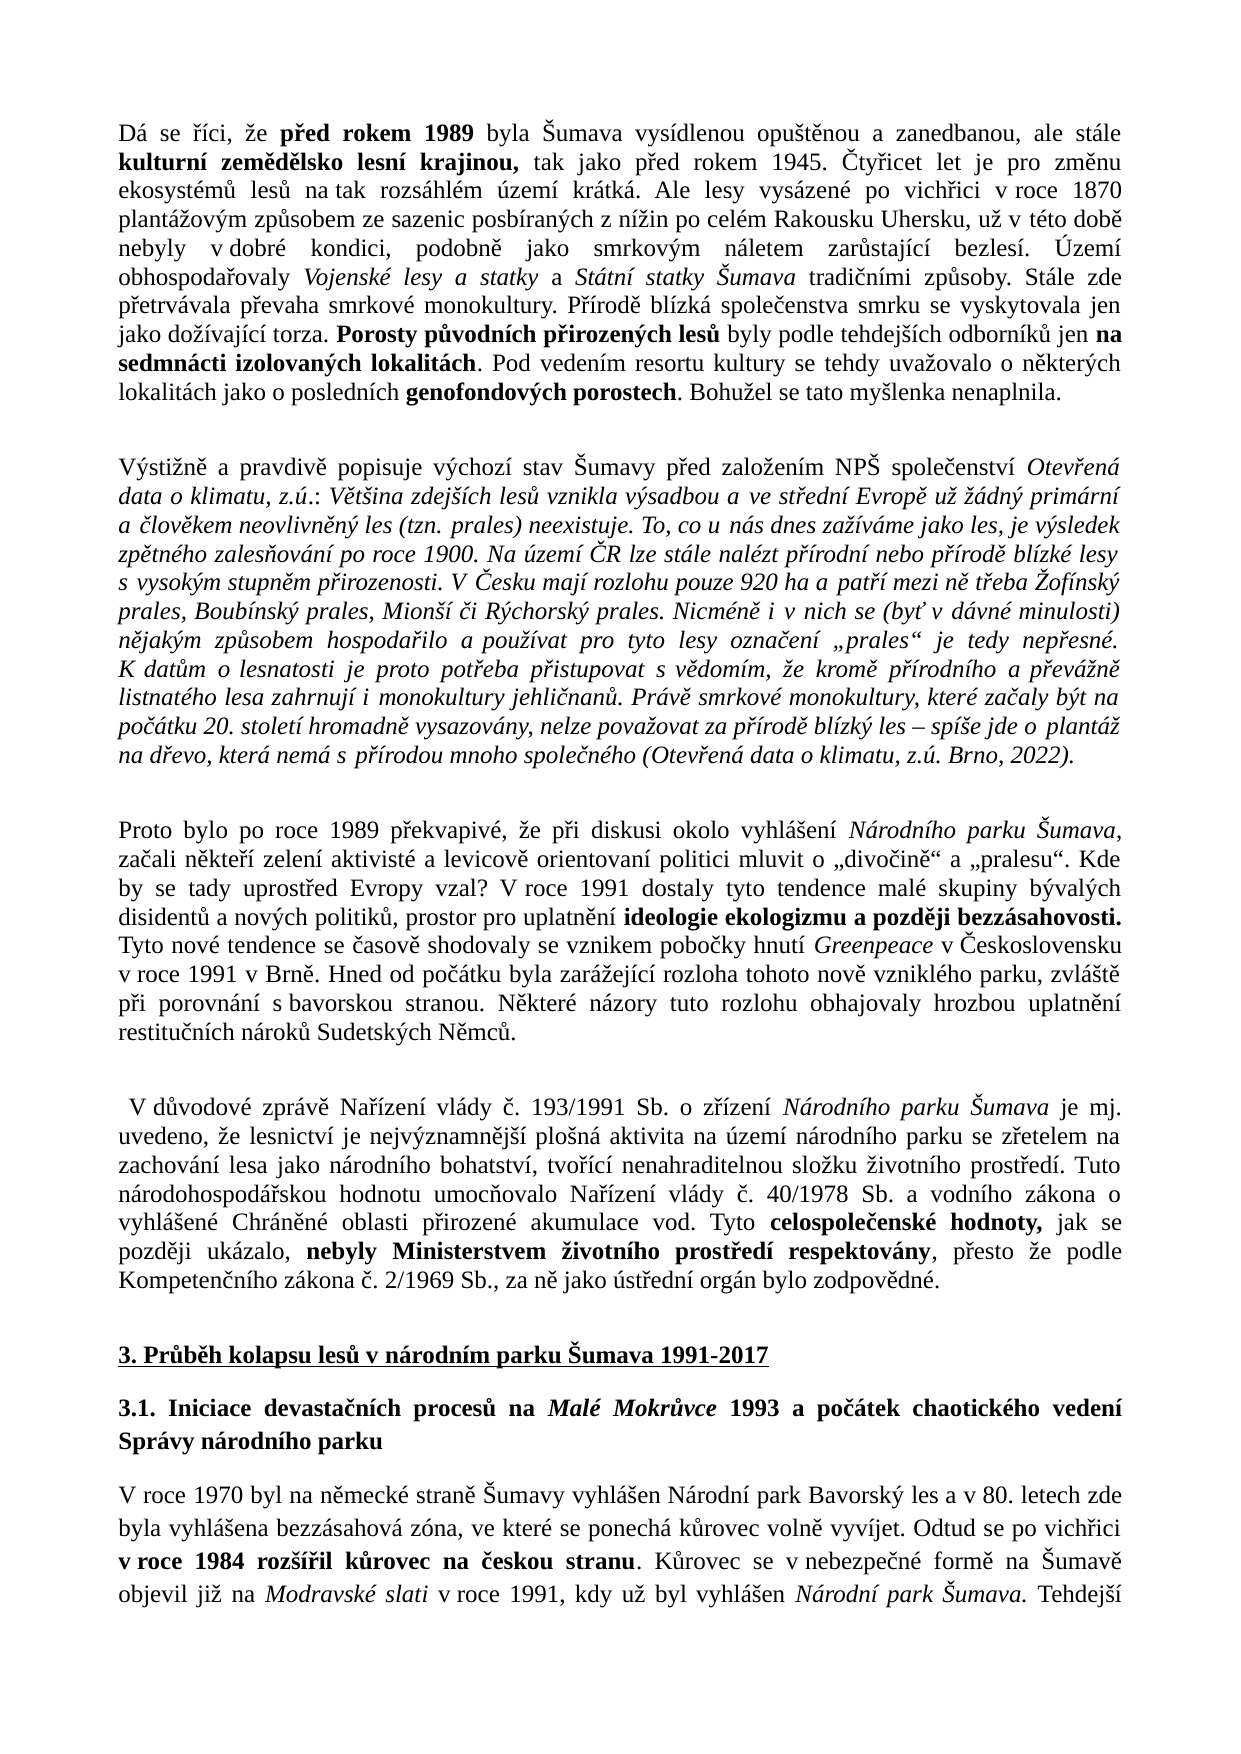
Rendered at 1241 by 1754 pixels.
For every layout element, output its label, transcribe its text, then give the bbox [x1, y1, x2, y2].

text Proto bylo po roce 1989 překvapivé, že při diskusi okolo vyhlášení Národního parku Šumava, začali někteří zelení aktivisté a levicově orientovaní politici mluvit o „divočině“ a „pralesu“. Kde by se tady uprostřed Evropy vzal? V roce 1991 dostaly tyto tendence malé skupiny bývalých disidentů a nových politiků, prostor pro uplatnění ideologie ekologizmu a později bezzásahovosti. Tyto nové tendence se časově shodovaly se vznikem pobočky hnutí Greenpeace v Československu v roce 1991 v Brně. Hned od počátku byla zarážející rozloha tohoto nově vzniklého parku, zvláště při porovnání s bavorskou stranou. Některé názory tuto rozlohu obhajovaly hrozbou uplatnění restitučních nároků Sudetských Němců. [118, 816, 1122, 1046]
text 3.1. Iniciace devastačních procesů na Malé Mokrůvce 1993 a počátek chaotického vedení Správy národního parku [118, 1393, 1122, 1454]
text Dá se říci, že před rokem 1989 byla Šumava vysídlenou opuštěnou a zanedbanou, ale stále kulturní zemědělsko lesní krajinou, tak jako před rokem 1945. Čtyřicet let je pro změnu ekosystémů lesů na tak rozsáhlém území krátká. Ale lesy vysázené po vichřici v roce 1870 plantážovým způsobem ze sazenic posbíraných z nížin po celém Rakousku Uhersku, už v této době nebyly v dobré kondici, podobně jako smrkovým náletem zarůstající bezlesí. Území obhospodařovaly Vojenské lesy a statky a Státní statky Šumava tradičními způsoby. Stále zde přetrvávala převaha smrkové monokultury. Přírodě blízká společenstva smrku se vyskytovala jen jako dožívající torza. Porosty původních přirozených lesů byly podle tehdejších odborníků jen na sedmnácti izolovaných lokalitách. Pod vedením resortu kultury se tehdy uvažovalo o některých lokalitách jako o posledních genofondových porostech. Bohužel se tato myšlenka nenaplnila. [118, 118, 1122, 406]
text V roce 1970 byl na německé straně Šumavy vyhlášen Národní park Bavorský les a v 80. letech zde byla vyhlášena bezzásahová zóna, ve které se ponechá kůrovec volně vyvíjet. Odtud se po vichřici v roce 1984 rozšířil kůrovec na českou stranu. Kůrovec se v nebezpečné formě na Šumavě objevil již na Modravské slati v roce 1991, kdy už byl vyhlášen Národní park Šumava. Tehdejší [118, 1480, 1122, 1607]
text 3. Průběh kolapsu lesů v národním parku Šumava 1991-2017 [118, 1341, 1122, 1369]
text Výstižně a pravdivě popisuje výchozí stav Šumavy před založením NPŠ společenství Otevřená data o klimatu, z.ú.: Většina zdejších lesů vznikla výsadbou a ve střední Evropě už žádný primární a člověkem neovlivněný les (tzn. prales) neexistuje. To, co u nás dnes zažíváme jako les, je výsledek zpětného zalesňování po roce 1900. Na území ČR lze stále nalézt přírodní nebo přírodě blízké lesy s vysokým stupněm přirozenosti. V Česku mají rozlohu pouze 920 ha a patří mezi ně třeba Žofínský prales, Boubínský prales, Mionší či Rýchorský prales. Nicméně i v nich se (byť v dávné minulosti) nějakým způsobem hospodařilo a používat pro tyto lesy označení „prales“ je tedy nepřesné. K datům o lesnatosti je proto potřeba přistupovat s vědomím, že kromě přírodního a převážně listnatého lesa zahrnují i monokultury jehličnanů. Právě smrkové monokultury, které začaly být na počátku 20. století hromadně vysazovány, nelze považovat za přírodě blízký les – spíše jde o plantáž na dřevo, která nemá s přírodou mnoho společného (Otevřená data o klimatu, z.ú. Brno, 2022). [118, 452, 1122, 769]
text V důvodové zprávě Nařízení vlády č. 193/1991 Sb. o zřízení Národního parku Šumava je mj. uvedeno, že lesnictví je nejvýznamnější plošná aktivita na území národního parku se zřetelem na zachování lesa jako národního bohatství, tvořící nenahraditelnou složku životního prostředí. Tuto národohospodářskou hodnotu umocňovalo Nařízení vlády č. 40/1978 Sb. a vodního zákona o vyhlášené Chráněné oblasti přirozené akumulace vod. Tyto celospolečenské hodnoty, jak se později ukázalo, nebyly Ministerstvem životního prostředí respektovány, přesto že podle Kompetenčního zákona č. 2/1969 Sb., za ně jako ústřední orgán bylo zodpovědné. [118, 1092, 1122, 1294]
